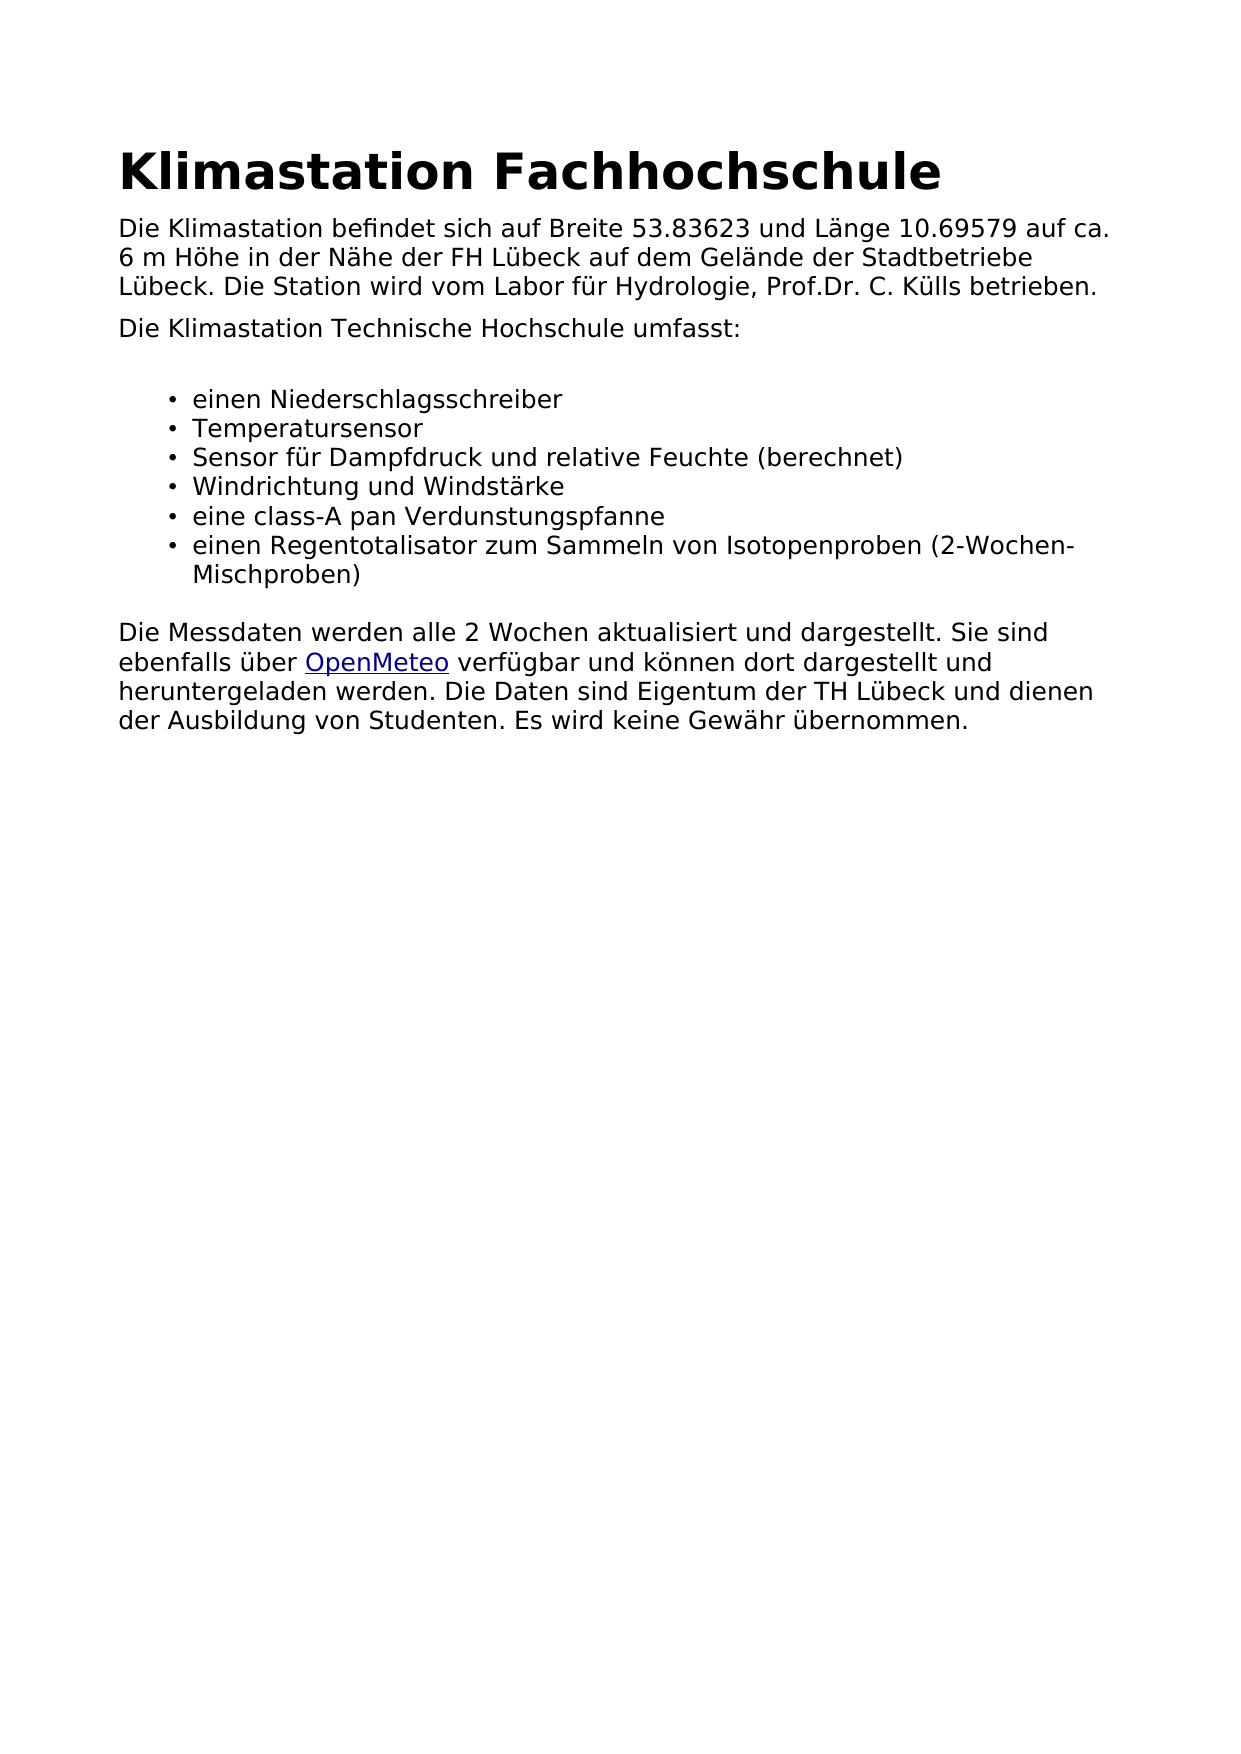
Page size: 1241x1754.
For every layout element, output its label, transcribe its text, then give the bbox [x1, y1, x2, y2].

text Die Klimastation befindet sich auf Breite 53.83623 und Länge 10.69579 auf ca. 6 m Höhe in der Nähe der FH Lübeck auf dem Gelände der Stadtbetriebe Lübeck. Die Station wird vom Labor für Hydrologie, Prof.Dr. C. Külls betrieben. [118, 214, 1122, 301]
text Die Messdaten werden alle 2 Wochen aktualisiert und dargestellt. Sie sind ebenfalls über OpenMeteo verfügbar und können dort dargestellt und heruntergeladen werden. Die Daten sind Eigentum der TH Lübeck und dienen der Ausbildung von Studenten. Es wird keine Gewähr übernommen. [118, 619, 1122, 735]
list einen Regentotalisator zum Sammeln von Isotopenproben (2-Wochen-Mischproben) [177, 531, 1122, 589]
list Temperatursensor [177, 414, 1122, 443]
text Die Klimastation Technische Hochschule umfasst: [118, 314, 1122, 343]
list eine class-A pan Verdunstungspfanne [177, 502, 1122, 531]
list Windrichtung und Windstärke [177, 472, 1122, 502]
subtitle Klimastation Fachhochschule [118, 143, 1122, 201]
list einen Niederschlagsschreiber [177, 385, 1122, 414]
list Sensor für Dampfdruck und relative Feuchte (berechnet) [177, 443, 1122, 472]
